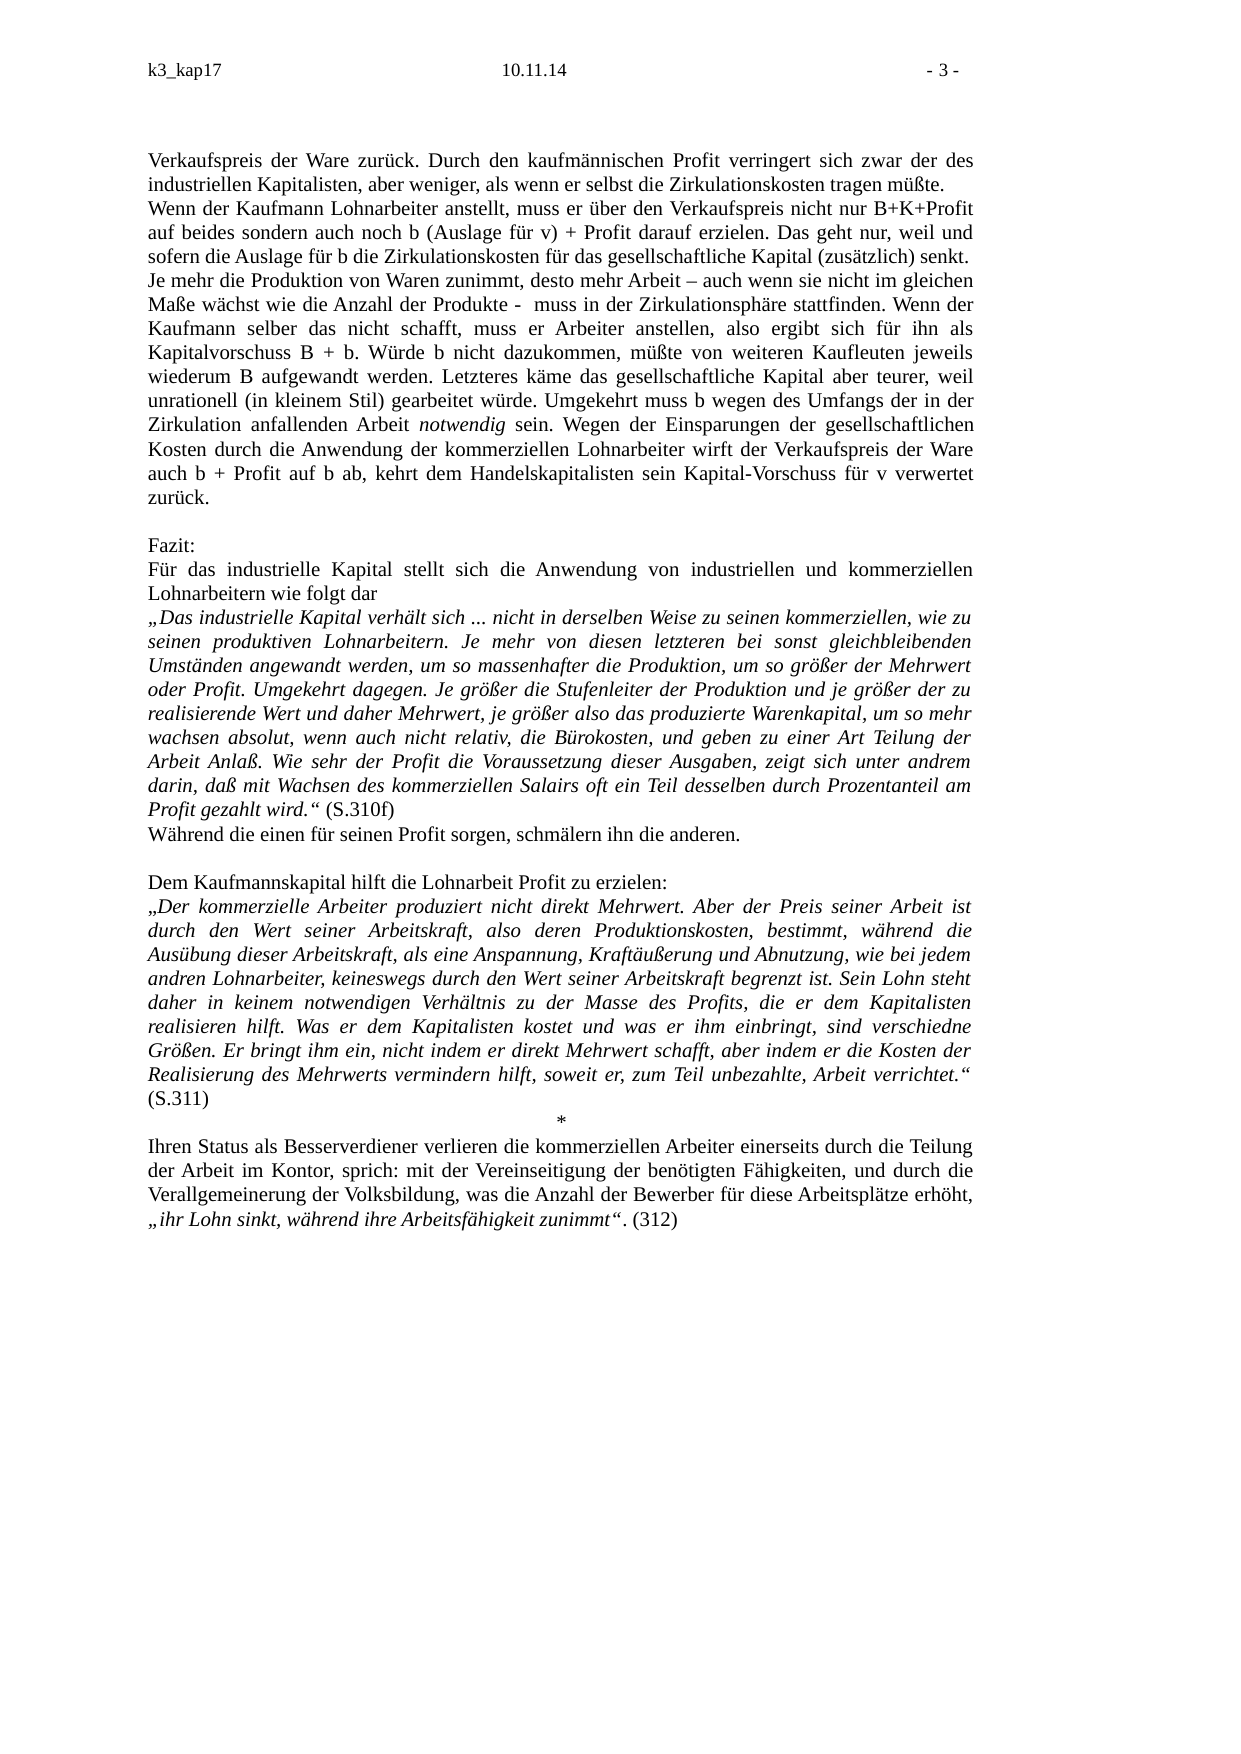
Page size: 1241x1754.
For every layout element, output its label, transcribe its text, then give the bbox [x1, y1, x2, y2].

text Je mehr die Produktion von Waren zunimmt, desto mehr Arbeit – auch wenn sie nicht im gleichen Maße wächst wie die Anzahl der Produkte - muss in der Zirkulationsphäre stattfinden. Wenn der Kaufmann selber das nicht schafft, muss er Arbeiter anstellen, also ergibt sich für ihn als Kapitalvorschuss B + b. Würde b nicht dazukommen, müßte von weiteren Kaufleuten jeweils wiederum B aufgewandt werden. Letzteres käme das gesellschaftliche Kapital aber teurer, weil unrationell (in kleinem Stil) gearbeitet würde. Umgekehrt muss b wegen des Umfangs der in der Zirkulation anfallenden Arbeit notwendig sein. Wegen der Einsparungen der gesellschaftlichen Kosten durch die Anwendung der kommerziellen Lohnarbeiter wirft der Verkaufspreis der Ware auch b + Profit auf b ab, kehrt dem Handelskapitalisten sein Kapital-Vorschuss für v verwertet zurück. [148, 268, 974, 509]
text Wenn der Kaufmann Lohnarbeiter anstellt, muss er über den Verkaufspreis nicht nur B+K+Profit auf beides sondern auch noch b (Auslage für v) + Profit darauf erzielen. Das geht nur, weil und sofern die Auslage für b die Zirkulationskosten für das gesellschaftliche Kapital (zusätzlich) senkt. [148, 196, 974, 268]
text „Der kommerzielle Arbeiter produziert nicht direkt Mehrwert. Aber der Preis seiner Arbeit ist durch den Wert seiner Arbeitskraft, also deren Produktionskosten, bestimmt, während die Ausübung dieser Arbeitskraft, als eine Anspannung, Kraftäußerung und Abnutzung, wie bei jedem andren Lohnarbeiter, keineswegs durch den Wert seiner Arbeitskraft begrenzt ist. Sein Lohn steht daher in keinem notwendigen Verhältnis zu der Masse des Profits, die er dem Kapitalisten realisieren hilft. Was er dem Kapitalisten kostet und was er ihm einbringt, sind verschiedne Größen. Er bringt ihm ein, nicht indem er direkt Mehrwert schafft, aber indem er die Kosten der Realisierung des Mehrwerts vermindern hilft, soweit er, zum Teil unbezahlte, Arbeit verrichtet.“ (S.311) [148, 894, 974, 1110]
text Ihren Status als Besserverdiener verlieren die kommerziellen Arbeiter einerseits durch die Teilung der Arbeit im Kontor, sprich: mit der Vereinseitigung der benötigten Fähigkeiten, und durch die Verallgemeinerung der Volksbildung, was die Anzahl der Bewerber für diese Arbeitsplätze erhöht, „ihr Lohn sinkt, während ihre Arbeitsfähigkeit zunimmt“. (312) [148, 1134, 974, 1231]
text Fazit: [148, 533, 974, 557]
text Für das industrielle Kapital stellt sich die Anwendung von industriellen und kommerziellen Lohnarbeitern wie folgt dar [148, 557, 974, 605]
text Dem Kaufmannskapital hilft die Lohnarbeit Profit zu erzielen: [148, 869, 974, 894]
text * [148, 1110, 974, 1134]
text „Das industrielle Kapital verhält sich ... nicht in derselben Weise zu seinen kommerziellen, wie zu seinen produktiven Lohnarbeitern. Je mehr von diesen letzteren bei sonst gleichbleibenden Umständen angewandt werden, um so massenhafter die Produktion, um so größer der Mehrwert oder Profit. Umgekehrt dagegen. Je größer die Stufenleiter der Produktion und je größer der zu realisierende Wert und daher Mehrwert, je größer also das produzierte Warenkapital, um so mehr wachsen absolut, wenn auch nicht relativ, die Bürokosten, und geben zu einer Art Teilung der Arbeit Anlaß. Wie sehr der Profit die Voraussetzung dieser Ausgaben, zeigt sich unter andrem darin, daß mit Wachsen des kommerziellen Salairs oft ein Teil desselben durch Prozentanteil am Profit gezahlt wird.“ (S.310f) [148, 605, 974, 821]
text Verkaufspreis der Ware zurück. Durch den kaufmännischen Profit verringert sich zwar der des industriellen Kapitalisten, aber weniger, als wenn er selbst die Zirkulationskosten tragen müßte. [148, 148, 974, 196]
text Während die einen für seinen Profit sorgen, schmälern ihn die anderen. [148, 821, 974, 846]
